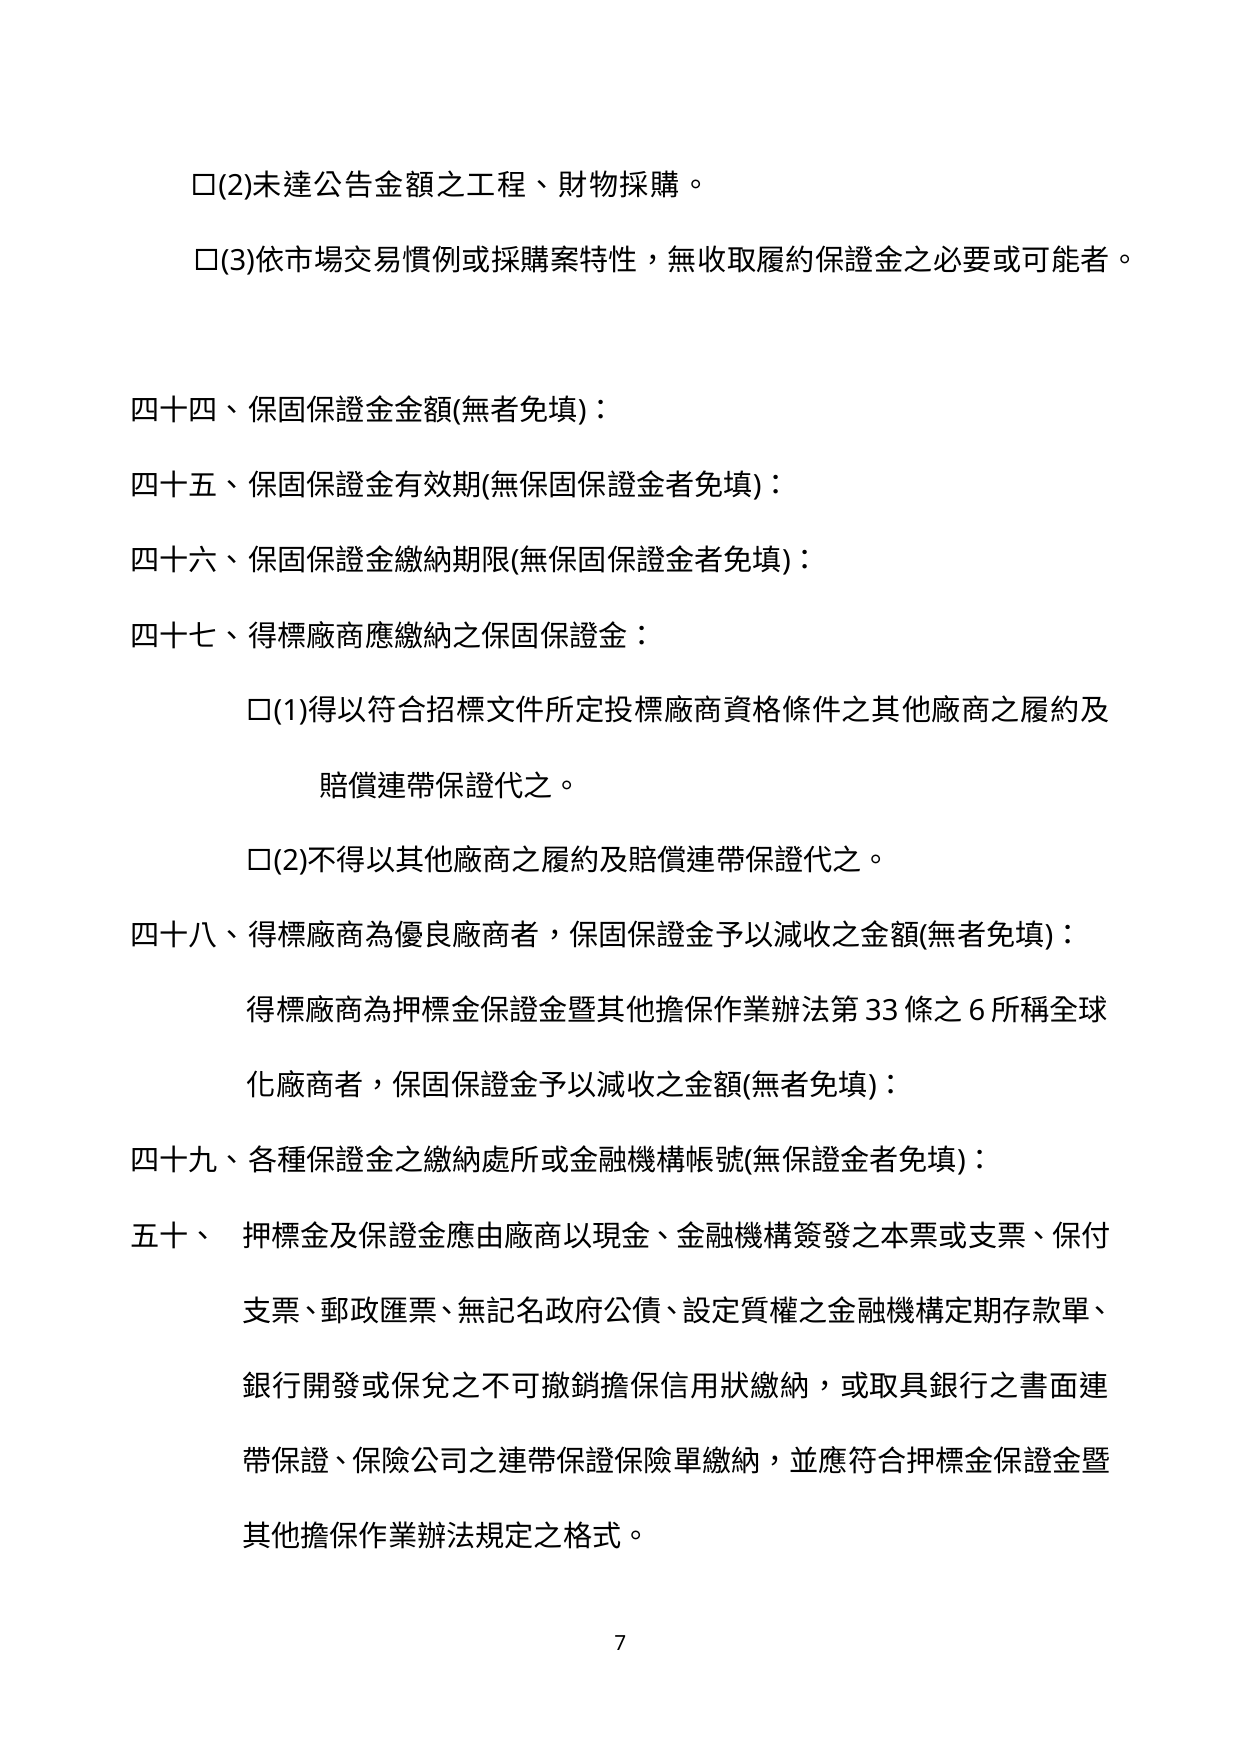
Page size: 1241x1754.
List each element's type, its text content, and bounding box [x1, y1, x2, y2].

text 得標廠商為押標金保證金暨其他擔保作業辦法第33條之6所稱全球 [130, 971, 1110, 1046]
text (2)不得以其他廠商之履約及賠償連帶保證代之。 [246, 821, 1110, 896]
list 各種保證金之繳納處所或金融機構帳號(無保證金者免填)： [130, 1121, 1110, 1196]
list 押標金及保證金應由廠商以現金、金融機構簽發之本票或支票、保付支票、郵政匯票、無記名政府公債、設定質權之金融機構定期存款單、銀行開發或保兌之不可撤銷擔保信用狀繳納，或取具銀行之書面連帶保證、保險公司之連帶保證保險單繳納，並應符合押標金保證金暨其他擔保作業辦法規定之格式。 [130, 1196, 1110, 1571]
list 得標廠商為優良廠商者，保固保證金予以減收之金額(無者免填)： [130, 896, 1110, 971]
list 得標廠商應繳納之保固保證金： [130, 596, 1110, 671]
list 保固保證金繳納期限(無保固保證金者免填)： [130, 521, 1110, 596]
list 保固保證金有效期(無保固保證金者免填)： [130, 446, 1110, 521]
list 保固保證金金額(無者免填)： [130, 371, 1110, 446]
text 化廠商者，保固保證金予以減收之金額(無者免填)： [130, 1046, 1110, 1121]
text (2)未達公告金額之工程、財物採購。 [130, 146, 1110, 221]
text (3)依市場交易慣例或採購案特性，無收取履約保證金之必要或可能者。 [130, 221, 1110, 371]
text (1)得以符合招標文件所定投標廠商資格條件之其他廠商之履約及賠償連帶保證代之。 [246, 671, 1110, 821]
